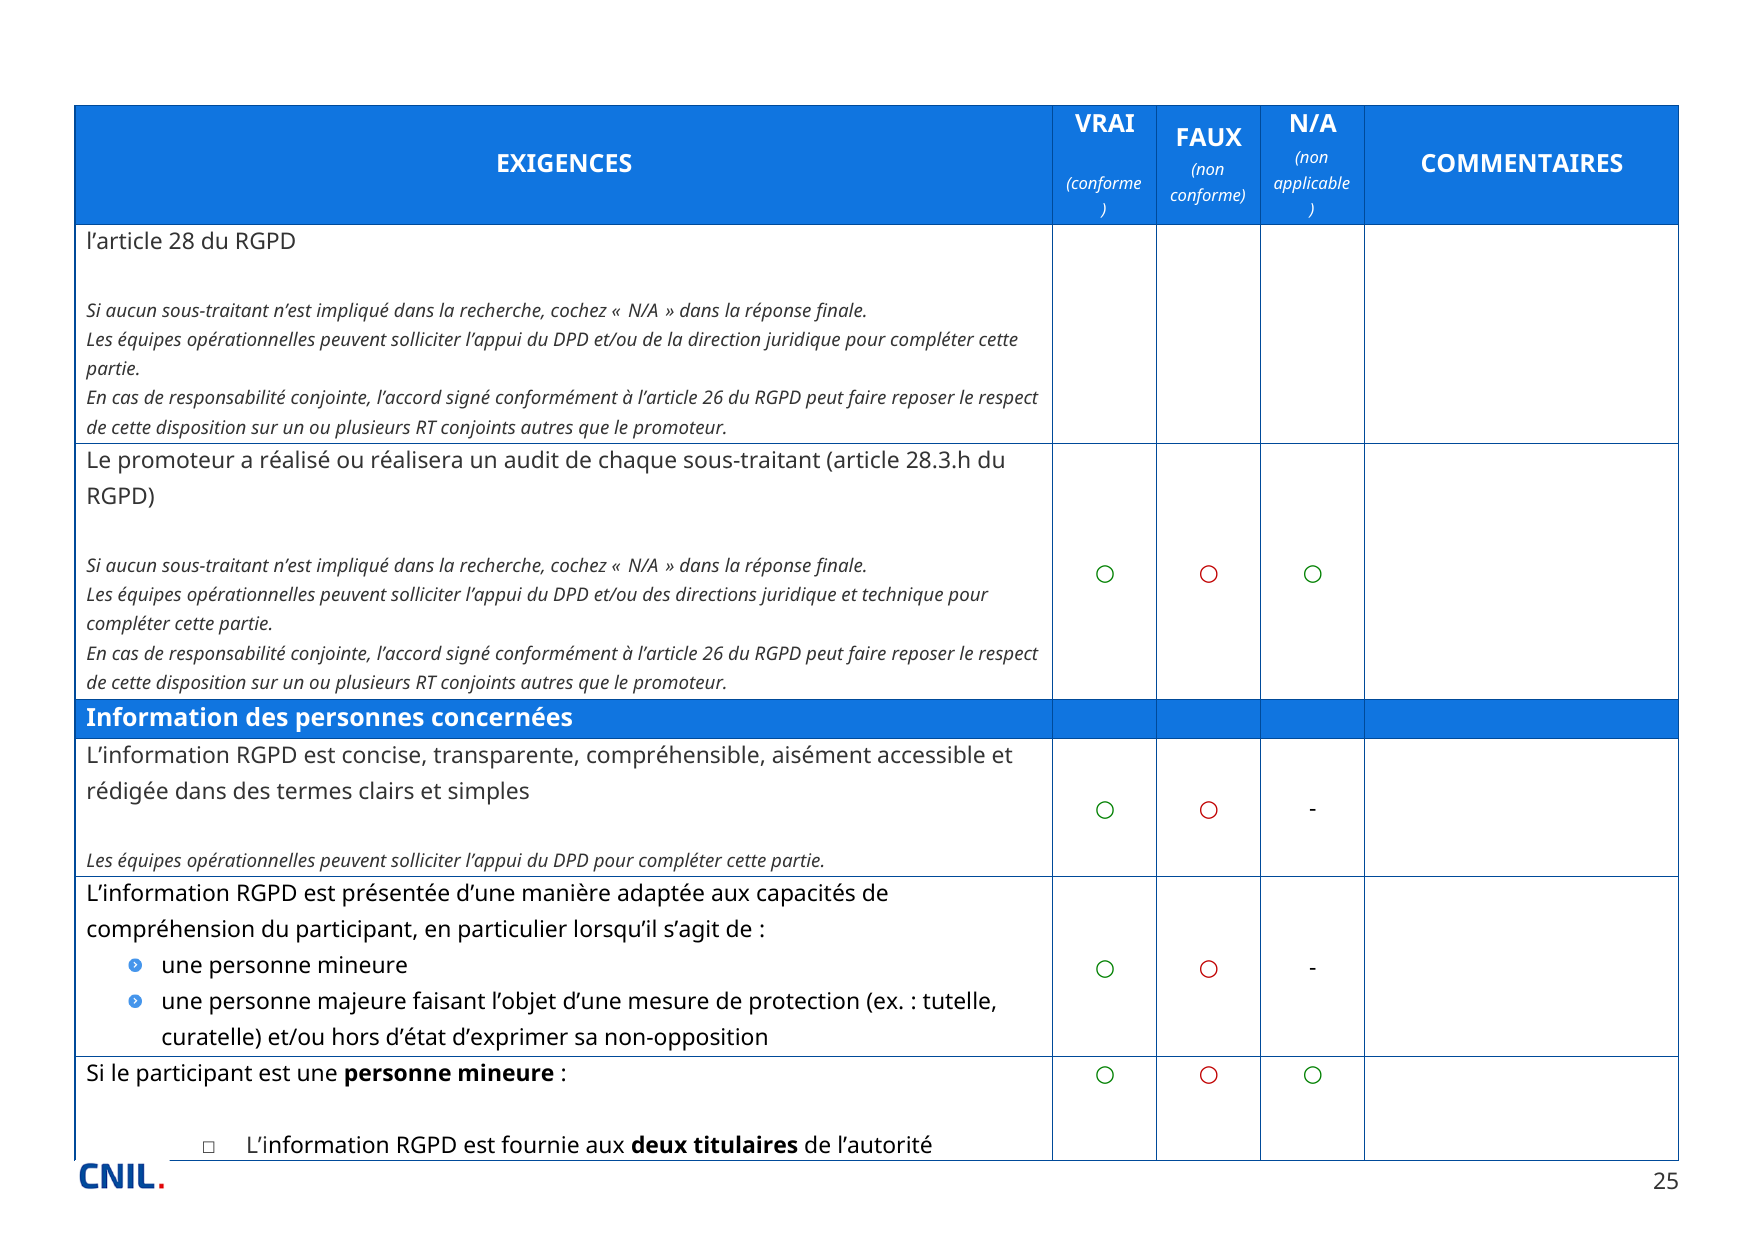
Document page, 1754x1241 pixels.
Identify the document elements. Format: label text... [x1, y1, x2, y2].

table_cell ○ [1053, 739, 1156, 876]
table_cell ○ [1157, 739, 1260, 876]
table_cell [1261, 700, 1364, 738]
table_cell ○ [1157, 1057, 1260, 1160]
table_cell [1261, 225, 1364, 443]
table_cell [1053, 225, 1156, 443]
table_cell [1365, 1057, 1678, 1160]
table_header VRAI (conforme) [1053, 106, 1156, 224]
table_cell [1365, 444, 1678, 699]
table_cell [1053, 700, 1156, 738]
table_cell Si le participant est une personne mineure : ☐ L’information RGPD est fournie aux deux titulaires de l’autorité [76, 1057, 1052, 1160]
table_header COMMENTAIRES [1365, 106, 1678, 224]
table_cell [1157, 225, 1260, 443]
table_cell [1365, 877, 1678, 1056]
table_cell Information des personnes concernées [76, 700, 1052, 738]
table_cell ○ [1053, 1057, 1156, 1160]
table_cell ○ [1261, 1057, 1364, 1160]
table_cell ○ [1157, 877, 1260, 1056]
table_cell l’article 28 du RGPD Si aucun sous-traitant n’est impliqué dans la recherche, cochez « N/A » dans la réponse finale. Les équipes opérationnelles peuvent solliciter l’appui du DPD et/ou de la direction juridique pour compléter cette partie. En cas de responsabilité conjointe, l’accord signé conformément à l’article 26 du RGPD peut faire reposer le respect de cette disposition sur un ou plusieurs RT conjoints autres que le promoteur. [76, 225, 1052, 443]
table_header EXIGENCES [76, 106, 1052, 224]
table_cell Le promoteur a réalisé ou réalisera un audit de chaque sous-traitant (article 28.3.h du RGPD) Si aucun sous-traitant n’est impliqué dans la recherche, cochez « N/A » dans la réponse finale. Les équipes opérationnelles peuvent solliciter l’appui du DPD et/ou des directions juridique et technique pour compléter cette partie. En cas de responsabilité conjointe, l’accord signé conformément à l’article 26 du RGPD peut faire reposer le respect de cette disposition sur un ou plusieurs RT conjoints autres que le promoteur. [76, 444, 1052, 699]
table_cell ○ [1053, 444, 1156, 699]
table_cell [1365, 225, 1678, 443]
table_header FAUX (non conforme) [1157, 106, 1260, 224]
table_cell ○ [1053, 877, 1156, 1056]
table_header N/A (non applicable) [1261, 106, 1364, 224]
table_cell L’information RGPD est concise, transparente, compréhensible, aisément accessible et rédigée dans des termes clairs et simples Les équipes opérationnelles peuvent solliciter l’appui du DPD pour compléter cette partie. [76, 739, 1052, 876]
table_cell [1365, 700, 1678, 738]
table_cell L’information RGPD est présentée d’une manière adaptée aux capacités de compréhension du participant, en particulier lorsqu’il s’agit de : une personne mineure une personne majeure faisant l’objet d’une mesure de protection (ex. : tutelle, curatelle) et/ou hors d’état d’exprimer sa non-opposition [76, 877, 1052, 1056]
table_cell ○ [1157, 444, 1260, 699]
table_cell ○ [1261, 444, 1364, 699]
table_cell - [1261, 877, 1364, 1056]
table_cell [1365, 739, 1678, 876]
table_cell [1157, 700, 1260, 738]
table_cell - [1261, 739, 1364, 876]
